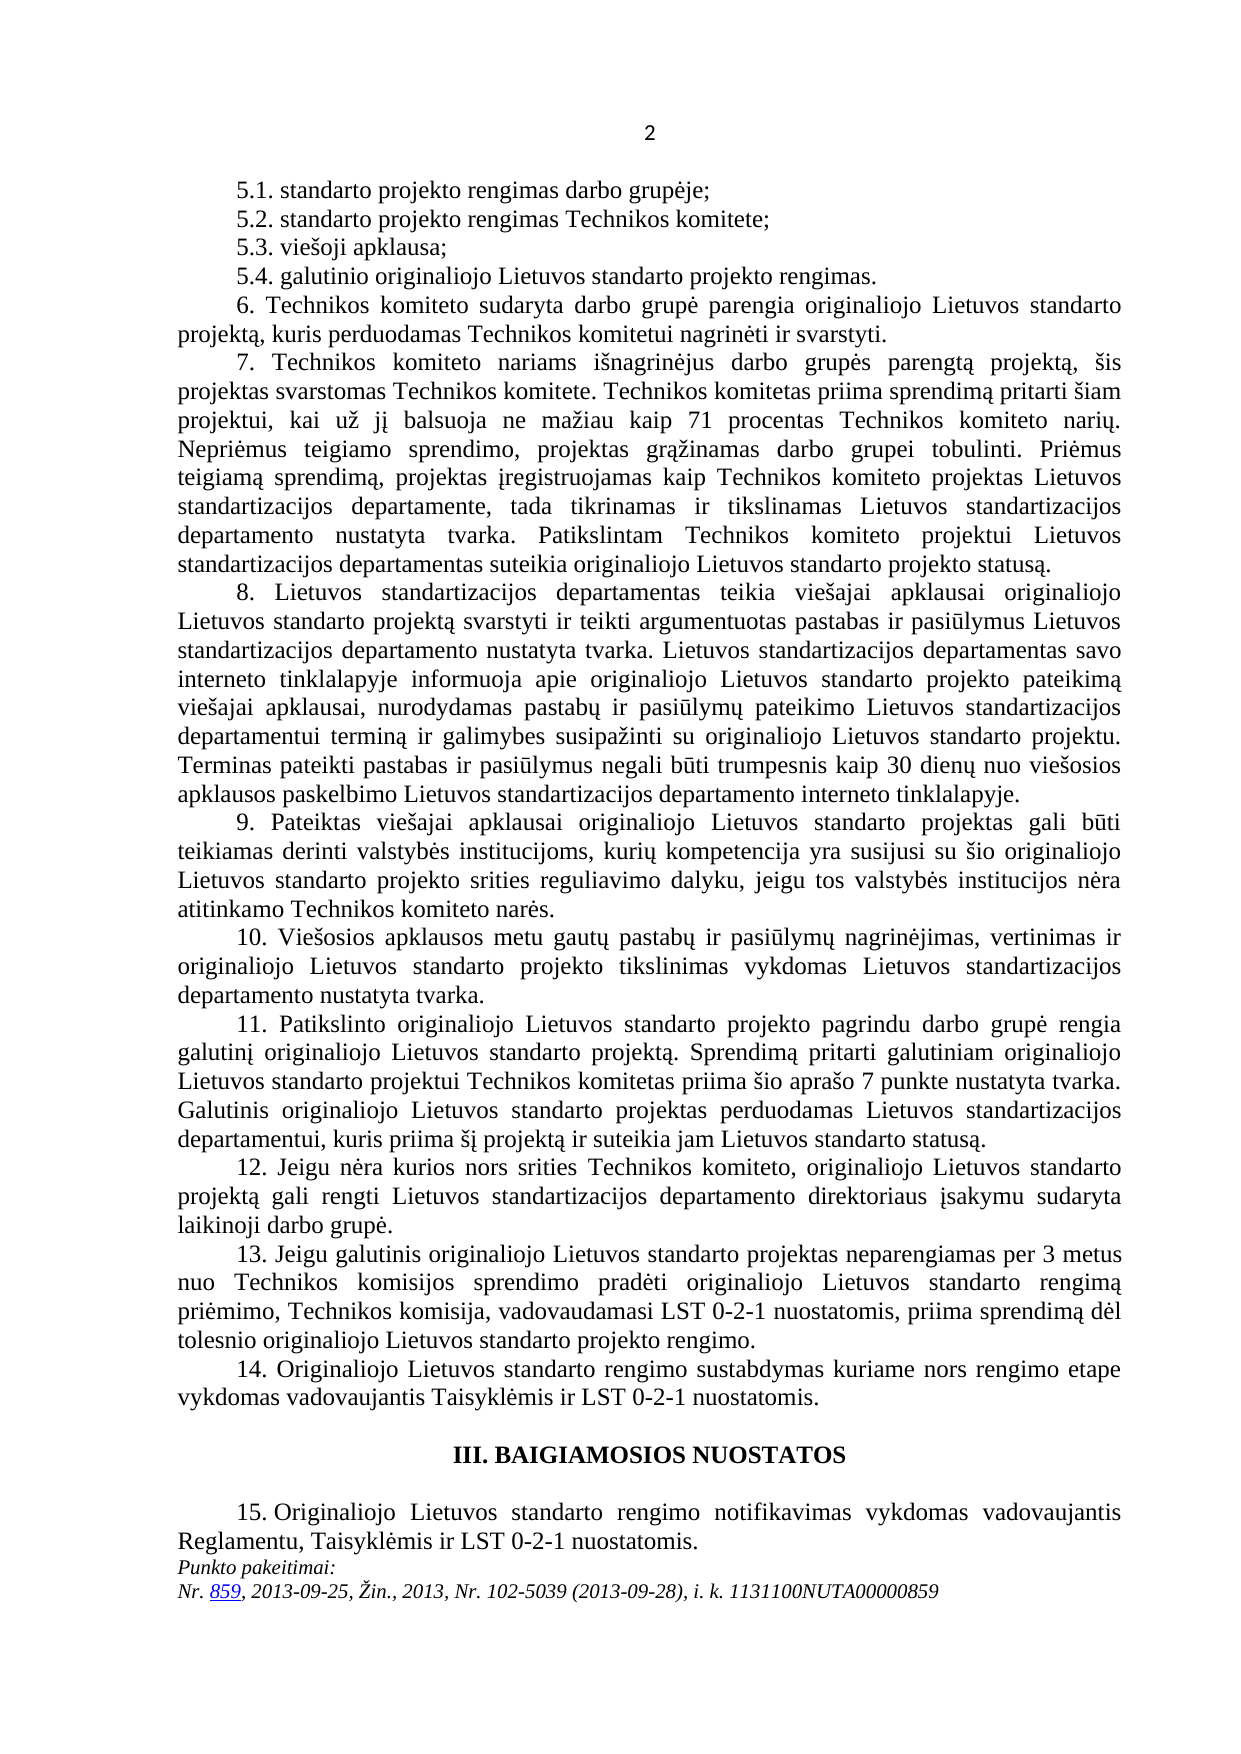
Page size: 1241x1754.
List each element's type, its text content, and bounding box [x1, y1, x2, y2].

text 8. Lietuvos standartizacijos departamentas teikia viešajai apklausai originaliojo Lietuvos standarto projektą svarstyti ir teikti argumentuotas pastabas ir pasiūlymus Lietuvos standartizacijos departamento nustatyta tvarka. Lietuvos standartizacijos departamentas savo interneto tinklalapyje informuoja apie originaliojo Lietuvos standarto projekto pateikimą viešajai apklausai, nurodydamas pastabų ir pasiūlymų pateikimo Lietuvos standartizacijos departamentui terminą ir galimybes susipažinti su originaliojo Lietuvos standarto projektu. Terminas pateikti pastabas ir pasiūlymus negali būti trumpesnis kaip 30 dienų nuo viešosios apklausos paskelbimo Lietuvos standartizacijos departamento interneto tinklalapyje. [177, 577, 1122, 807]
text III. BAIGIAMOSIOS NUOSTATOS [177, 1440, 1122, 1469]
text 5.2. standarto projekto rengimas Technikos komitete; [177, 204, 1122, 232]
text Punkto pakeitimai: [177, 1555, 1122, 1579]
text 12. Jeigu nėra kurios nors srities Technikos komiteto, originaliojo Lietuvos standarto projektą gali rengti Lietuvos standartizacijos departamento direktoriaus įsakymu sudaryta laikinoji darbo grupė. [177, 1152, 1122, 1239]
text 5.4. galutinio originaliojo Lietuvos standarto projekto rengimas. [177, 261, 1122, 290]
text 9. Pateiktas viešajai apklausai originaliojo Lietuvos standarto projektas gali būti teikiamas derinti valstybės institucijoms, kurių kompetencija yra susijusi su šio originaliojo Lietuvos standarto projekto srities reguliavimo dalyku, jeigu tos valstybės institucijos nėra atitinkamo Technikos komiteto narės. [177, 807, 1122, 922]
text 7. Technikos komiteto nariams išnagrinėjus darbo grupės parengtą projektą, šis projektas svarstomas Technikos komitete. Technikos komitetas priima sprendimą pritarti šiam projektui, kai už jį balsuoja ne mažiau kaip 71 procentas Technikos komiteto narių. Nepriėmus teigiamo sprendimo, projektas grąžinamas darbo grupei tobulinti. Priėmus teigiamą sprendimą, projektas įregistruojamas kaip Technikos komiteto projektas Lietuvos standartizacijos departamente, tada tikrinamas ir tikslinamas Lietuvos standartizacijos departamento nustatyta tvarka. Patikslintam Technikos komiteto projektui Lietuvos standartizacijos departamentas suteikia originaliojo Lietuvos standarto projekto statusą. [177, 347, 1122, 577]
text 11. Patikslinto originaliojo Lietuvos standarto projekto pagrindu darbo grupė rengia galutinį originaliojo Lietuvos standarto projektą. Sprendimą pritarti galutiniam originaliojo Lietuvos standarto projektui Technikos komitetas priima šio aprašo 7 punkte nustatyta tvarka. Galutinis originaliojo Lietuvos standarto projektas perduodamas Lietuvos standartizacijos departamentui, kuris priima šį projektą ir suteikia jam Lietuvos standarto statusą. [177, 1009, 1122, 1152]
text 10. Viešosios apklausos metu gautų pastabų ir pasiūlymų nagrinėjimas, vertinimas ir originaliojo Lietuvos standarto projekto tikslinimas vykdomas Lietuvos standartizacijos departamento nustatyta tvarka. [177, 922, 1122, 1009]
text 13. Jeigu galutinis originaliojo Lietuvos standarto projektas neparengiamas per 3 metus nuo Technikos komisijos sprendimo pradėti originaliojo Lietuvos standarto rengimą priėmimo, Technikos komisija, vadovaudamasi LST 0-2-1 nuostatomis, priima sprendimą dėl tolesnio originaliojo Lietuvos standarto projekto rengimo. [177, 1239, 1122, 1354]
text Nr. 859, 2013-09-25, Žin., 2013, Nr. 102-5039 (2013-09-28), i. k. 1131100NUTA00000859 [177, 1579, 1122, 1603]
text 5.3. viešoji apklausa; [177, 232, 1122, 261]
text 14. Originaliojo Lietuvos standarto rengimo sustabdymas kuriame nors rengimo etape vykdomas vadovaujantis Taisyklėmis ir LST 0-2-1 nuostatomis. [177, 1354, 1122, 1411]
text 5.1. standarto projekto rengimas darbo grupėje; [177, 175, 1122, 204]
text 6. Technikos komiteto sudaryta darbo grupė parengia originaliojo Lietuvos standarto projektą, kuris perduodamas Technikos komitetui nagrinėti ir svarstyti. [177, 290, 1122, 347]
text 15. Originaliojo Lietuvos standarto rengimo notifikavimas vykdomas vadovaujantis Reglamentu, Taisyklėmis ir LST 0-2-1 nuostatomis. [177, 1497, 1122, 1555]
